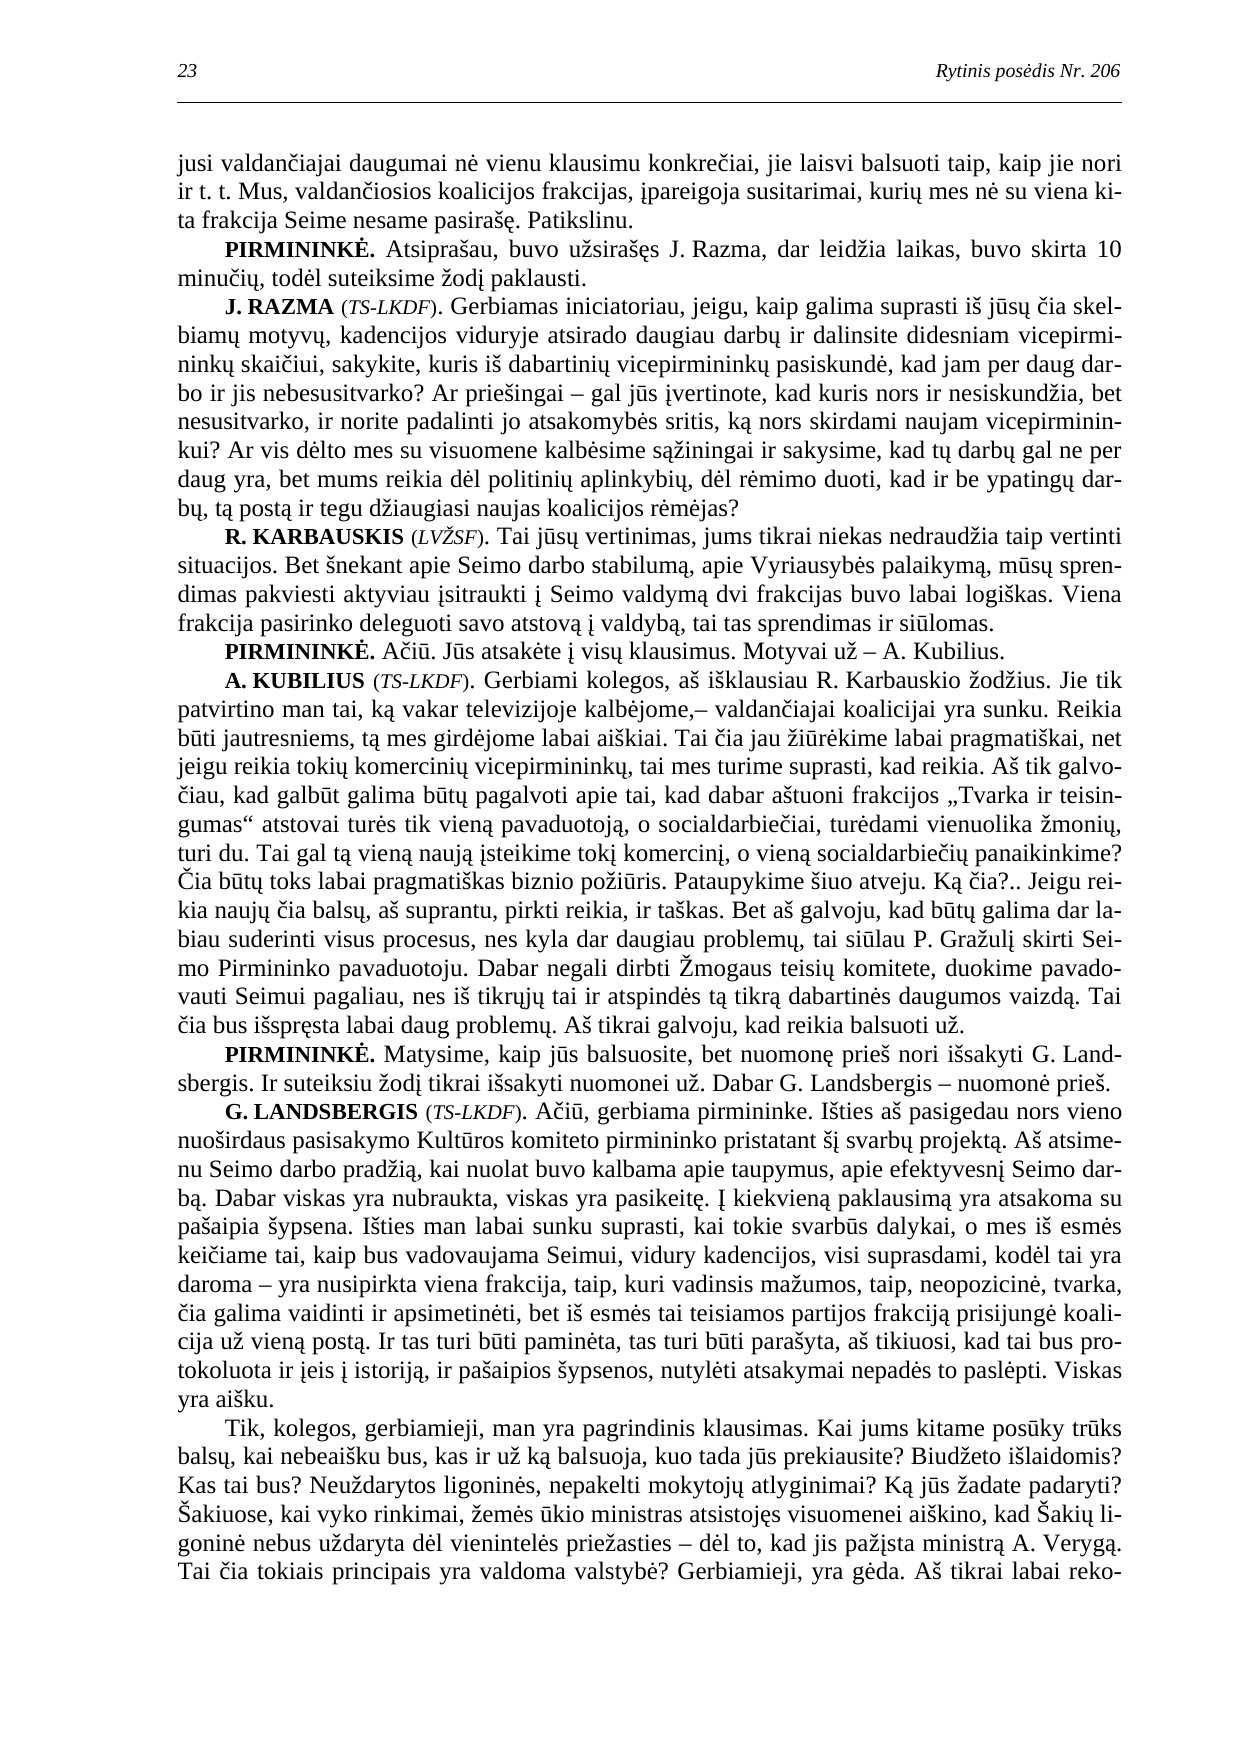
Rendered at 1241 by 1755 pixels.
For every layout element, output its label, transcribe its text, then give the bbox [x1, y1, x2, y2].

text R. KARBAUSKIS (LVŽSF). Tai jū­sų ver­ti­ni­mas, jums tik­rai nie­kas ne­drau­džia taip ver­tin­ti si­tu­a­ci­jos. Bet šne­kant apie Sei­mo dar­bo sta­bi­lu­mą, apie Vy­riau­sy­bės pa­lai­ky­mą, mū­sų spren­di­mas pa­kvies­ti ak­ty­viau įsi­trauk­ti į Sei­mo val­dy­mą dvi frak­ci­jas bu­vo la­bai lo­giš­kas. Vie­na frak­ci­ja pa­si­rin­ko de­le­guo­ti sa­vo at­sto­vą į val­dy­bą, tai tas spren­di­mas ir siū­lo­mas. [177, 521, 1122, 636]
text PIRMININKĖ. At­si­pra­šau, bu­vo už­si­ra­šęs J. Raz­ma, dar lei­džia lai­kas, bu­vo skir­ta 10 mi­nu­čių, to­dėl su­teik­si­me žo­dį pa­klaus­ti. [177, 234, 1122, 291]
text ju­si val­dan­čia­jai dau­gu­mai nė vie­nu klau­si­mu kon­kre­čiai, jie lais­vi bal­suo­ti taip, kaip jie no­ri ir t. t. Mus, val­dan­čio­sios ko­a­li­ci­jos frak­ci­jas, įpa­rei­go­ja su­si­ta­ri­mai, ku­rių mes nė su vie­na ki­ta frak­ci­ja Sei­me ne­sa­me pa­si­ra­šę. Pa­tiks­li­nu. [177, 148, 1122, 234]
text Tik, ko­le­gos, ger­bia­mie­ji, man yra pa­grin­di­nis klau­si­mas. Kai jums ki­ta­me po­sū­ky trūks bal­sų, kai ne­be­aiš­ku bus, kas ir už ką bal­suo­ja, kuo ta­da jūs pre­kiau­si­te? Biu­dže­to iš­lai­do­mis? Kas tai bus? Ne­už­da­ry­tos li­go­ni­nės, ne­pa­kel­ti mo­ky­to­jų at­ly­gi­ni­mai? Ką jūs ža­da­te pa­da­ry­ti? Ša­kiuo­se, kai vy­ko rin­ki­mai, že­mės ūkio mi­nist­ras at­si­sto­jęs vi­suo­me­nei aiš­ki­no, kad Ša­kių li­go­ni­nė ne­bus už­da­ry­ta dėl vie­nin­te­lės prie­žas­ties – dėl to, kad jis pa­žįs­ta mi­nist­rą A. Ve­ry­gą. Tai čia to­kiais prin­ci­pais yra val­do­ma vals­ty­bė? Ger­bia­mie­ji, yra gė­da. Aš tik­rai la­bai re­ko­ [177, 1413, 1122, 1585]
text PIRMININKĖ. Ačiū. Jūs at­sa­kė­te į vi­sų klau­si­mus. Mo­ty­vai už – A. Ku­bi­lius. [177, 636, 1122, 665]
text A. KUBILIUS (TS-LKDF). Ger­bia­mi ko­le­gos, aš iš­klau­siau R. Kar­baus­kio žo­džius. Jie tik pa­tvir­ti­no man tai, ką va­kar te­le­vi­zi­jo­je kal­bė­jo­me,– val­dan­čia­jai ko­a­li­ci­jai yra sun­ku. Rei­kia bū­ti jaut­res­niems, tą mes gir­dė­jo­me la­bai aiš­kiai. Tai čia jau žiū­rė­ki­me la­bai prag­ma­tiš­kai, net jei­gu rei­kia to­kių ko­mer­ci­nių vi­ce­pir­mi­nin­kų, tai mes tu­ri­me su­pras­ti, kad rei­kia. Aš tik gal­vo­čiau, kad gal­būt ga­li­ma bū­tų pa­gal­vo­ti apie tai, kad da­bar aš­tuo­ni frak­ci­jos „Tvar­ka ir tei­sin­gu­mas“ at­sto­vai tu­rės tik vie­ną pa­va­duo­to­ją, o so­cial­dar­bie­čiai, tu­rė­da­mi vie­nuo­li­ka žmo­nių, tu­ri du. Tai gal tą vie­ną nau­ją įstei­ki­me to­kį ko­mer­ci­nį, o vie­ną so­cial­dar­bie­čių pa­nai­kin­ki­me? Čia bū­tų toks la­bai prag­ma­tiš­kas biz­nio po­žiū­ris. Pa­tau­py­ki­me šiuo at­ve­ju. Ką čia?.. Jei­gu rei­kia nau­jų čia bal­sų, aš su­pran­tu, pirk­ti rei­kia, ir taš­kas. Bet aš gal­vo­ju, kad bū­tų ga­li­ma dar la­biau su­de­rin­ti vi­sus pro­ce­sus, nes ky­la dar dau­giau pro­ble­mų, tai siū­lau P. Gra­žu­lį skir­ti Sei­mo Pir­mi­nin­ko pa­va­duo­to­ju. Da­bar ne­ga­li dirb­ti Žmo­gaus tei­sių ko­mi­te­te, duo­ki­me pa­va­do­vau­ti Sei­mui pa­ga­liau, nes iš tik­rų­jų tai ir at­spin­dės tą tik­rą da­bar­ti­nės dau­gu­mos vaiz­dą. Tai čia bus iš­spręs­ta la­bai daug pro­ble­mų. Aš tik­rai gal­vo­ju, kad rei­kia bal­suo­ti už. [177, 665, 1122, 1039]
text G. LANDSBERGIS (TS-LKDF). Ačiū, ger­bia­ma pir­mi­nin­ke. Iš­ties aš pa­si­ge­dau nors vie­no nuo­šir­daus pa­si­sa­ky­mo Kul­tū­ros ko­mi­te­to pir­mi­nin­ko pri­sta­tant šį svar­bų pro­jek­tą. Aš at­si­me­nu Sei­mo dar­bo pra­džią, kai nuo­lat bu­vo kal­ba­ma apie tau­py­mus, apie efek­ty­ves­nį Sei­mo dar­bą. Da­bar vis­kas yra nu­brauk­ta, vis­kas yra pa­si­kei­tę. Į kiek­vie­ną pa­klau­si­mą yra at­sa­ko­ma su pa­šai­pia šyp­se­na. Iš­ties man la­bai sun­ku su­pras­ti, kai to­kie svar­būs da­ly­kai, o mes iš es­mės kei­čia­me tai, kaip bus va­do­vau­ja­ma Sei­mui, vi­du­ry ka­den­ci­jos, vi­si su­pras­da­mi, ko­dėl tai yra da­ro­ma – yra nu­si­pirk­ta vie­na frak­ci­ja, taip, ku­ri va­din­sis ma­žu­mos, taip, ne­opo­zi­ci­nė, tvar­ka, čia ga­li­ma vai­din­ti ir ap­si­me­ti­nė­ti, bet iš es­mės tai tei­sia­mos par­ti­jos frak­ci­ją pri­si­jun­gė ko­a­li­ci­ja už vie­ną pos­tą. Ir tas tu­ri bū­ti pa­mi­nė­ta, tas tu­ri bū­ti pa­ra­šy­ta, aš ti­kiuo­si, kad tai bus pro­to­ko­luo­ta ir įeis į is­to­ri­ją, ir pa­šai­pios šyp­se­nos, nu­ty­lė­ti at­sa­ky­mai ne­pa­dės to pa­slėp­ti. Vi­s­kas yra aiš­ku. [177, 1096, 1122, 1413]
text PIRMININKĖ. Ma­ty­si­me, kaip jūs bal­suo­si­te, bet nuo­mo­nę prieš no­ri iš­sa­ky­ti G. Land­sber­gis. Ir su­teik­siu žo­dį tik­rai iš­sa­ky­ti nuo­mo­nei už. Da­bar G. Land­sber­gis – nuo­mo­nė prieš. [177, 1039, 1122, 1096]
text J. RAZMA (TS-LKDF). Ger­bia­mas ini­cia­to­riau, jei­gu, kaip ga­li­ma su­pras­ti iš jū­sų čia skel­bia­mų mo­ty­vų, ka­den­ci­jos vi­du­ry­je at­si­ra­do dau­giau dar­bų ir da­lin­si­te di­des­niam vi­ce­pir­mi­nin­kų skai­čiui, sa­ky­ki­te, ku­ris iš da­bar­ti­nių vi­ce­pir­mi­nin­kų pa­si­skun­dė, kad jam per daug dar­bo ir jis nebesu­si­tvar­ko? Ar prie­šin­gai – gal jūs įver­ti­no­te, kad ku­ris nors ir ne­si­skun­džia, bet nesu­si­tvar­ko, ir no­ri­te pa­da­lin­ti jo at­sa­ko­my­bės sri­tis, ką nors skir­da­mi nau­jam vi­ce­pir­mi­nin­kui? Ar vis dėl­to mes su vi­suo­me­ne kal­bė­si­me są­ži­nin­gai ir sa­ky­si­me, kad tų dar­bų gal ne per daug yra, bet mums rei­kia dėl po­li­ti­nių ap­lin­ky­bių, dėl rė­mi­mo duo­ti, kad ir be ypa­tin­gų dar­bų, tą pos­tą ir te­gu džiau­gia­si nau­jas ko­a­li­ci­jos rė­mė­jas? [177, 291, 1122, 521]
